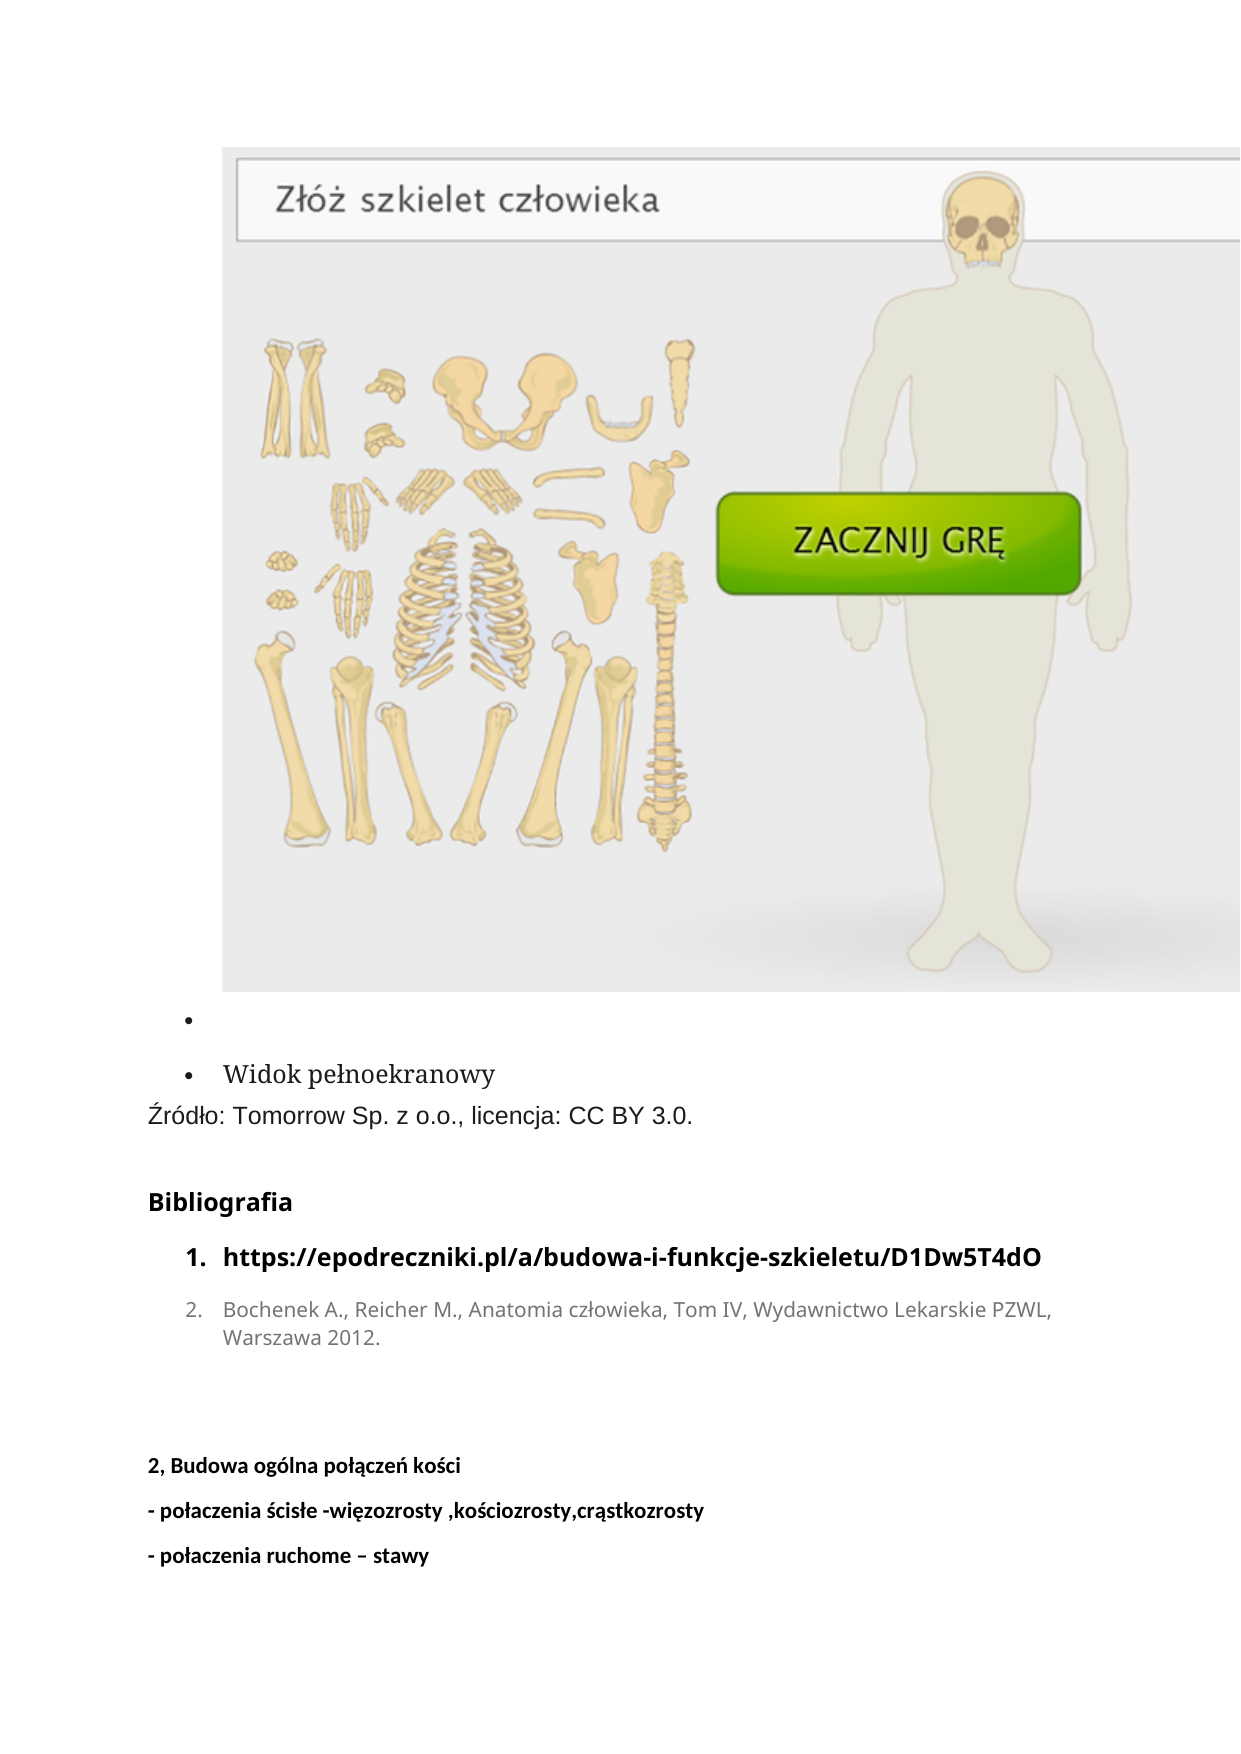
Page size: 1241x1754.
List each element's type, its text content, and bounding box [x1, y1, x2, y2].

list Widok pełnoekranowy [185, 1057, 1093, 1091]
text Źródło: Tomorrow Sp. z o.o., licencja: CC BY 3.0. [148, 1101, 1093, 1130]
text - połaczenia ruchome – stawy [148, 1541, 1093, 1569]
subtitle Bibliografia [148, 1185, 1093, 1219]
list Bochenek A., Reicher M., Anatomia człowieka, Tom IV, Wydawnictwo Lekarskie PZWL, Warszawa 2012. [185, 1295, 1093, 1352]
text 2, Budowa ogólna połączeń kości [148, 1451, 1093, 1479]
list https://epodreczniki.pl/a/budowa-i-funkcje-szkieletu/D1Dw5T4dO [185, 1240, 1093, 1274]
text - połaczenia ścisłe -więzozrosty ,kościozrosty,crąstkozrosty [148, 1496, 1093, 1524]
